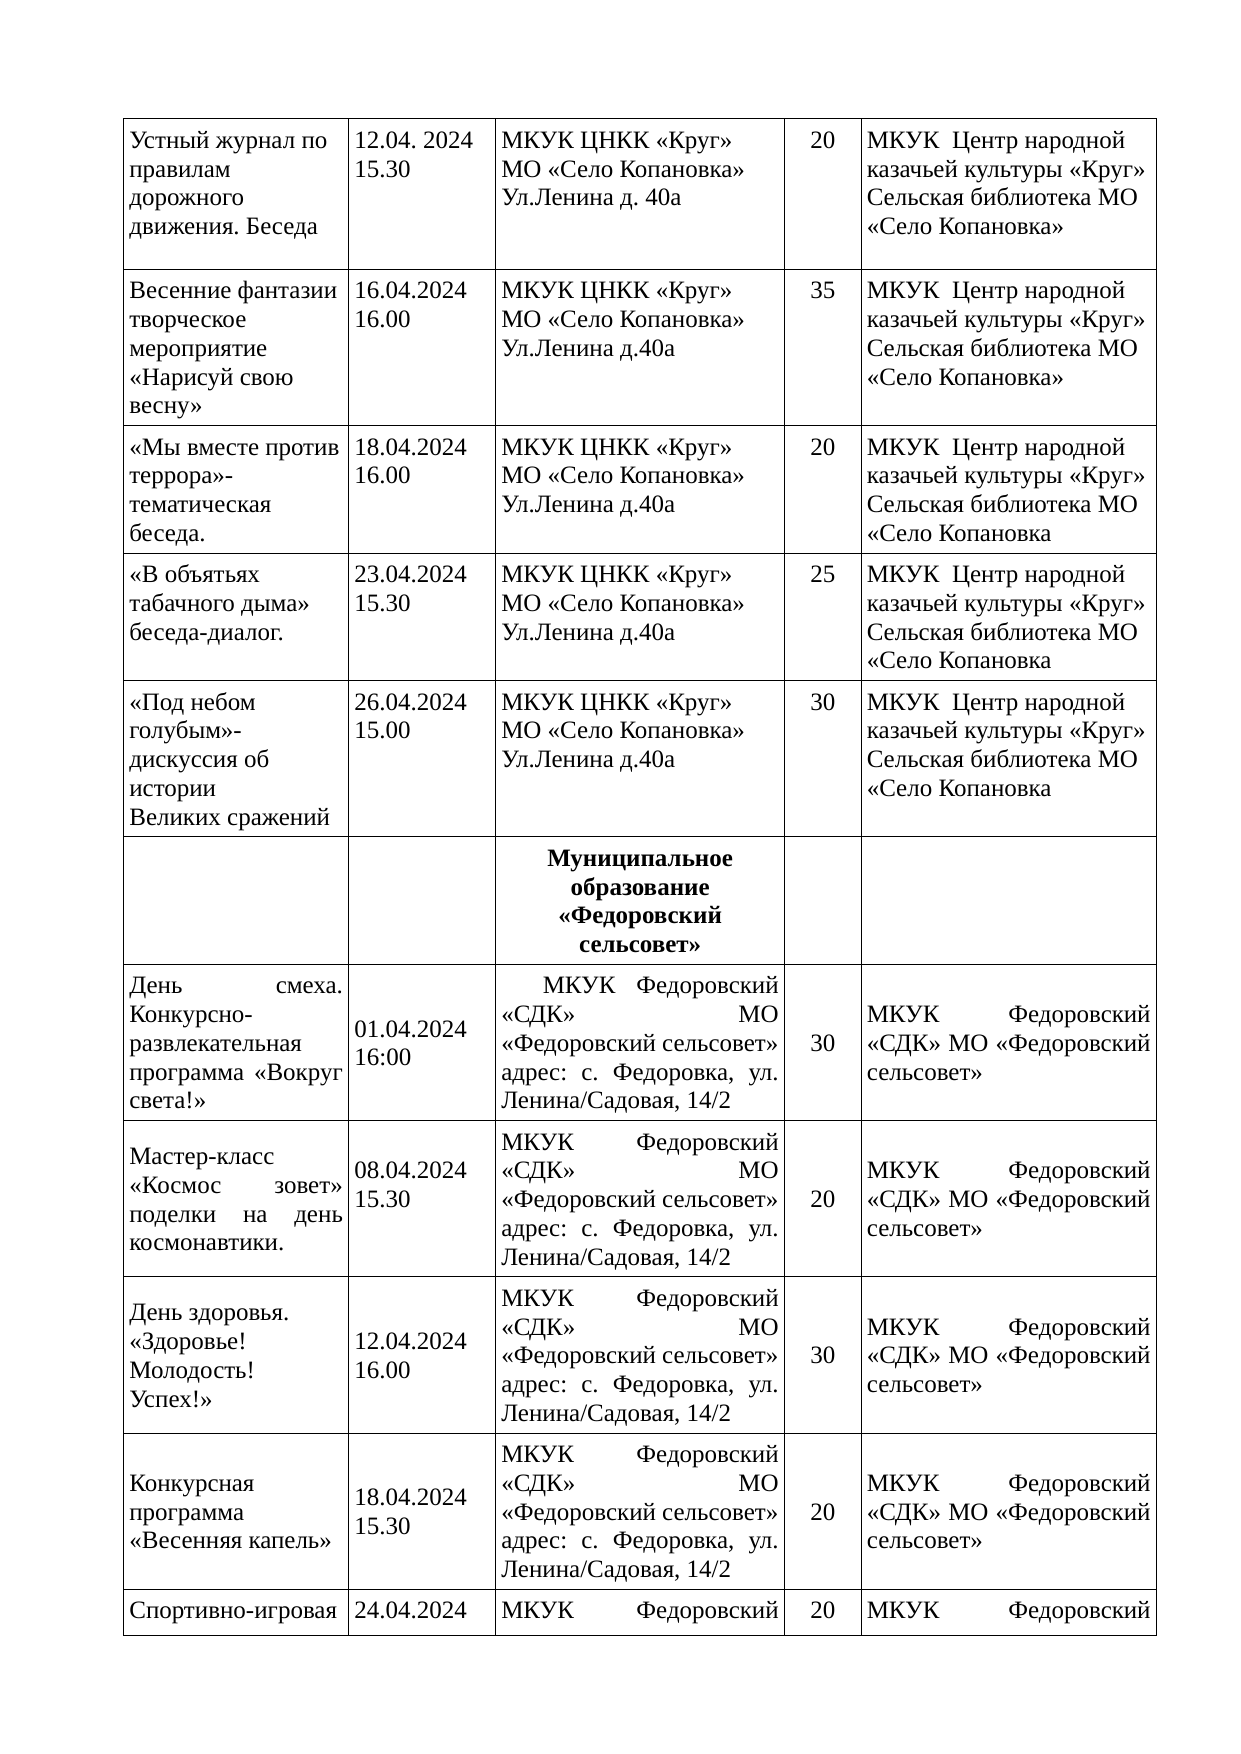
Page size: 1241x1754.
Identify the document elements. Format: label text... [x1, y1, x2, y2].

table_cell 16.04.2024 16.00 [349, 270, 495, 425]
table_cell Муниципальное образование «Федоровский сельсовет» [496, 837, 784, 964]
table_cell МКУК ЦНКК «Круг» МО «Село Копановка» Ул.Ленина д.40а [496, 681, 784, 836]
table_cell МКУК Центр народной казачьей культуры «Круг» Сельская библиотека МО «Село Копановка» [862, 270, 1156, 425]
table_cell МКУК ЦНКК «Круг» МО «Село Копановка» Ул.Ленина д.40а [496, 554, 784, 680]
table_cell 12.04.2024 16.00 [349, 1277, 495, 1432]
table_cell 08.04.2024 15.30 [349, 1121, 495, 1276]
table_cell 25 [785, 554, 861, 680]
table_cell МКУК Федоровский «СДК» МО «Федоровский сельсовет» адрес: с. Федоровка, ул. Ленина/Садовая, 14/2 [496, 965, 784, 1120]
table_cell МКУК Федоровский [496, 1590, 784, 1635]
table_cell «Мы вместе против террора»-тематическая беседа. [124, 426, 348, 552]
table_cell День смеха. Конкурсно- развлекательная программа «Вокруг света!» [124, 965, 348, 1120]
table_cell Весенние фантазии творческое мероприятие «Нарисуй свою весну» [124, 270, 348, 425]
table_cell Мастер-класс «Космос зовет» поделки на день космонавтики. [124, 1121, 348, 1276]
table_cell [785, 837, 861, 964]
table_cell [124, 837, 348, 964]
table_cell 24.04.2024 [349, 1590, 495, 1635]
table_cell «Под небом голубым»-дискуссия об истории Великих сражений [124, 681, 348, 836]
table_cell Конкурсная программа «Весенняя капель» [124, 1434, 348, 1589]
table_cell МКУК Федоровский «СДК» МО «Федоровский сельсовет» адрес: с. Федоровка, ул. Ленина/Садовая, 14/2 [496, 1434, 784, 1589]
table_cell 18.04.2024 16.00 [349, 426, 495, 552]
table_cell МКУК ЦНКК «Круг» МО «Село Копановка» Ул.Ленина д.40а [496, 426, 784, 552]
table_cell 20 [785, 1434, 861, 1589]
table_cell МКУК Центр народной казачьей культуры «Круг» Сельская библиотека МО «Село Копановка [862, 681, 1156, 836]
table_cell 35 [785, 270, 861, 425]
table_cell 30 [785, 681, 861, 836]
table_cell МКУК Центр народной казачьей культуры «Круг» Сельская библиотека МО «Село Копановка» [862, 119, 1156, 269]
table_cell МКУК Федоровский «СДК» МО «Федоровский сельсовет» адрес: с. Федоровка, ул. Ленина/Садовая, 14/2 [496, 1277, 784, 1432]
table_cell МКУК ЦНКК «Круг» МО «Село Копановка» Ул.Ленина д.40а [496, 270, 784, 425]
table_cell День здоровья. «Здоровье! Молодость! Успех!» [124, 1277, 348, 1432]
table_cell МКУК Федоровский «СДК» МО «Федоровский сельсовет» [862, 1121, 1156, 1276]
table_cell 12.04. 2024 15.30 [349, 119, 495, 269]
table_cell [349, 837, 495, 964]
table_cell 01.04.2024 16:00 [349, 965, 495, 1120]
table_cell МКУК Федоровский «СДК» МО «Федоровский сельсовет» [862, 1434, 1156, 1589]
table_cell Устный журнал по правилам дорожного движения. Беседа [124, 119, 348, 269]
table_cell МКУК Федоровский «СДК» МО «Федоровский сельсовет» адрес: с. Федоровка, ул. Ленина/Садовая, 14/2 [496, 1121, 784, 1276]
table_cell МКУК Федоровский [862, 1590, 1156, 1635]
table_cell 20 [785, 1590, 861, 1635]
table_cell 30 [785, 965, 861, 1120]
table_cell «В объятьях табачного дыма» беседа-диалог. [124, 554, 348, 680]
table_cell МКУК Федоровский «СДК» МО «Федоровский сельсовет» [862, 965, 1156, 1120]
table_cell 20 [785, 1121, 861, 1276]
table_cell Спортивно-игровая [124, 1590, 348, 1635]
table_cell МКУК Центр народной казачьей культуры «Круг» Сельская библиотека МО «Село Копановка [862, 426, 1156, 552]
table_cell [862, 837, 1156, 964]
table_cell 30 [785, 1277, 861, 1432]
table_cell 20 [785, 119, 861, 269]
table_cell МКУК ЦНКК «Круг» МО «Село Копановка» Ул.Ленина д. 40а [496, 119, 784, 269]
table_cell 18.04.2024 15.30 [349, 1434, 495, 1589]
table_cell 26.04.2024 15.00 [349, 681, 495, 836]
table_cell МКУК Центр народной казачьей культуры «Круг» Сельская библиотека МО «Село Копановка [862, 554, 1156, 680]
table_cell МКУК Федоровский «СДК» МО «Федоровский сельсовет» [862, 1277, 1156, 1432]
table_cell 23.04.2024 15.30 [349, 554, 495, 680]
table_cell 20 [785, 426, 861, 552]
